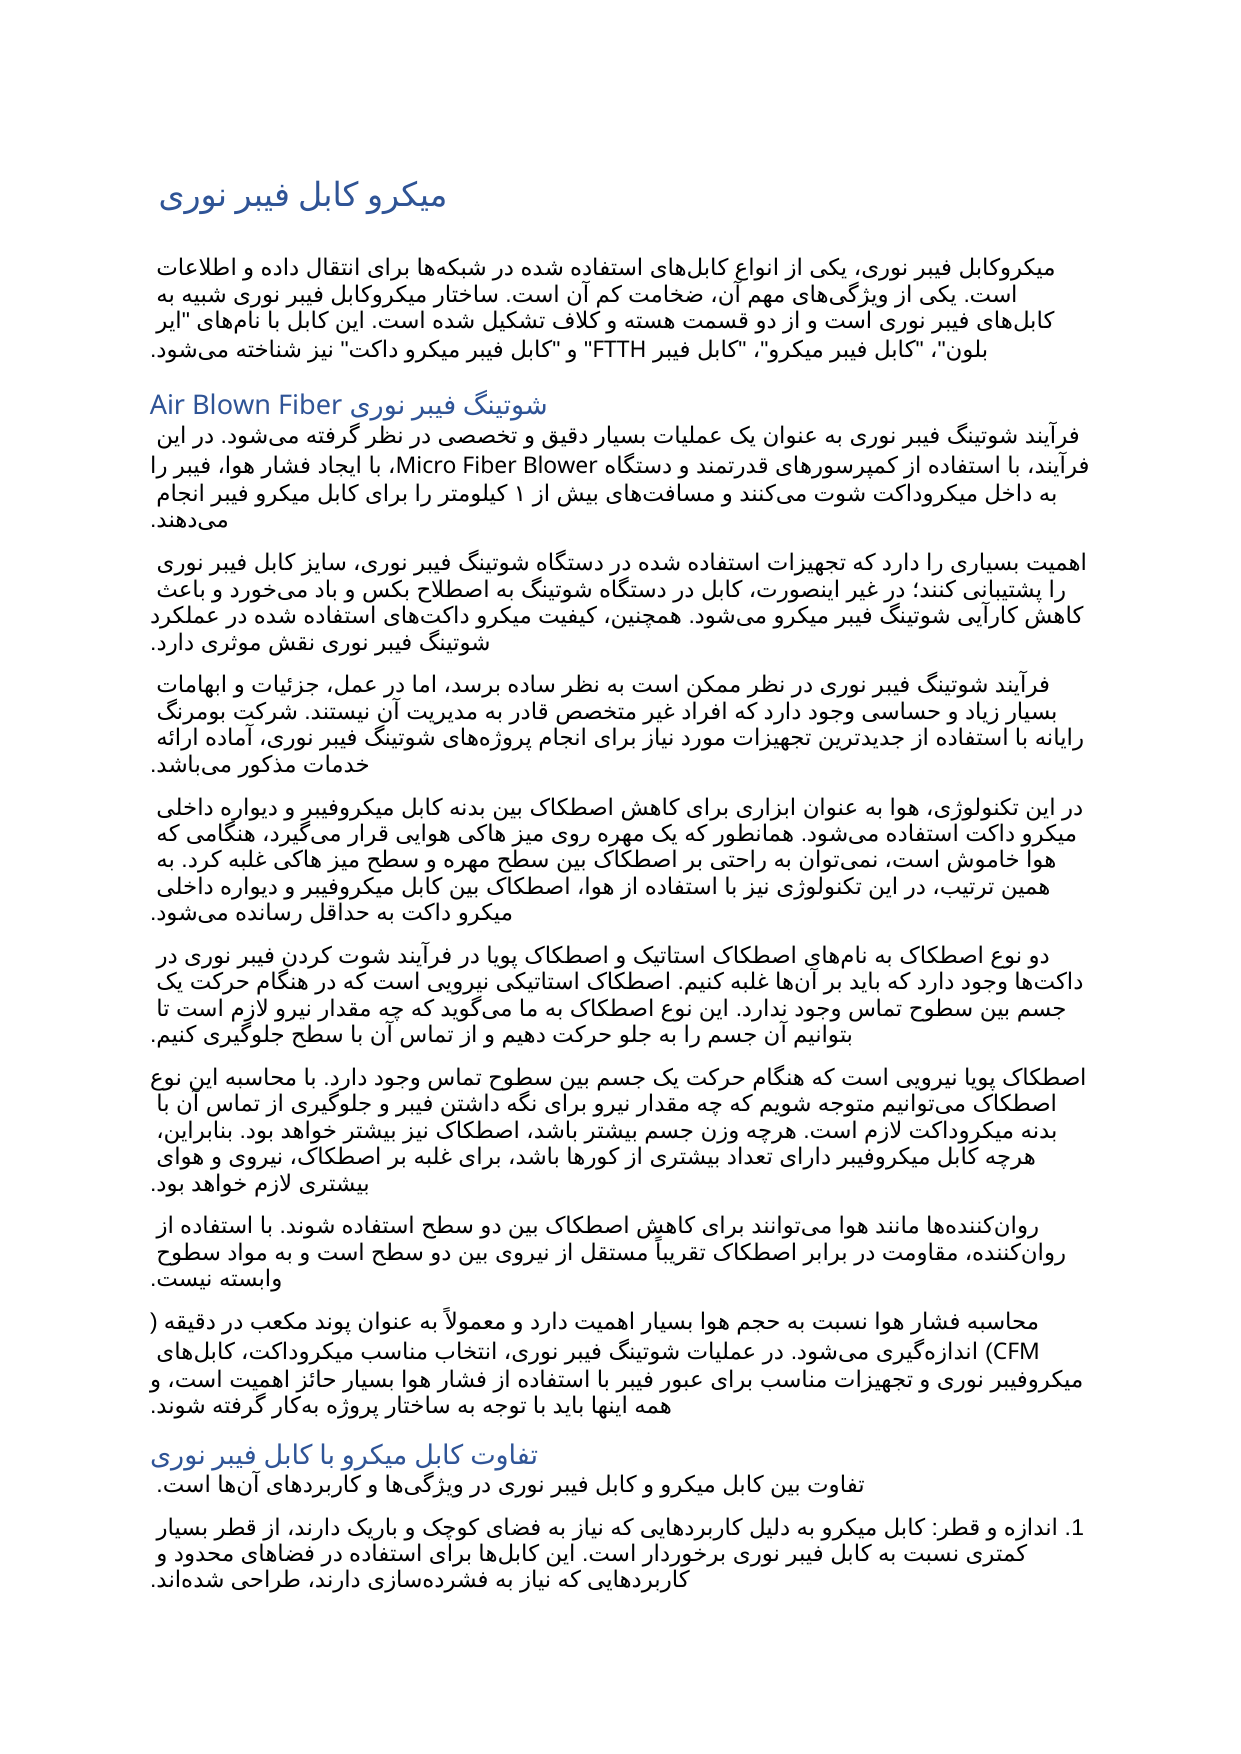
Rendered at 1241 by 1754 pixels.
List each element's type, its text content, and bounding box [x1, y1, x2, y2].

text محاسبه فشار هوا نسبت به حجم هوا بسیار اهمیت دارد و معمولاً به عنوان پوند مکعب در دقیقه (CFM) اندازه‌گیری می‌شود. در عملیات شوتینگ فیبر نوری، انتخاب مناسب میکروداکت، کابل‌های میکروفیبر نوری و تجهیزات مناسب برای عبور فیبر با استفاده از فشار هوا بسیار حائز اهمیت است، و همه اینها باید با توجه به ساختار پروژه به‌کار گرفته شوند. [150, 1308, 1090, 1418]
text در این تکنولوژی، هوا به عنوان ابزاری برای کاهش اصطکاک بین بدنه کابل میکروفیبر و دیواره داخلی میکرو داکت استفاده می‌شود. همانطور که یک مهره روی میز هاکی هوایی قرار می‌گیرد، هنگامی که هوا خاموش است، نمی‌توان به راحتی بر اصطکاک بین سطح مهره و سطح میز هاکی غلبه کرد. به همین ترتیب، در این تکنولوژی نیز با استفاده از هوا، اصطکاک بین کابل میکروفیبر و دیواره داخلی میکرو داکت به حداقل رسانده می‌شود. [150, 793, 1090, 925]
subtitle میکرو کابل فیبر نوری [150, 175, 1090, 213]
text دو نوع اصطکاک به نام‌های اصطکاک استاتیک و اصطکاک پویا در فرآیند شوت کردن فیبر نوری در داکت‌ها وجود دارد که باید بر آن‌ها غلبه کنیم. اصطکاک استاتیکی نیرویی است که در هنگام حرکت یک جسم بین سطوح تماس وجود ندارد. این نوع اصطکاک به ما می‌گوید که چه مقدار نیرو لازم است تا بتوانیم آن جسم را به جلو حرکت دهیم و از تماس آن با سطح جلوگیری کنیم. [150, 942, 1090, 1047]
text روان‌کننده‌ها مانند هوا می‌توانند برای کاهش اصطکاک بین دو سطح استفاده شوند. با استفاده از روان‌کننده، مقاومت در برابر اصطکاک تقریباً مستقل از نیروی بین دو سطح است و به مواد سطوح وابسته نیست. [150, 1212, 1090, 1292]
text 1. اندازه و قطر: کابل میکرو به دلیل کاربردهایی که نیاز به فضای کوچک و باریک دارند، از قطر بسیار کمتری نسبت به کابل فیبر نوری برخوردار است. این کابل‌ها برای استفاده در فضاهای محدود و کاربردهایی که نیاز به فشرده‌سازی دارند، طراحی شده‌اند. [150, 1513, 1090, 1593]
text تفاوت بین کابل میکرو و کابل فیبر نوری در ویژگی‌ها و کاربردهای آن‌ها است. [150, 1471, 1090, 1497]
text اهمیت بسیاری را دارد که تجهیزات استفاده شده در دستگاه شوتینگ فیبر نوری، سایز کابل فیبر نوری را پشتیبانی کنند؛ در غیر اینصورت، کابل در دستگاه شوتینگ به اصطلاح بکس و باد می‌خورد و باعث کاهش کارآیی شوتینگ فیبر میکرو می‌شود. همچنین، کیفیت میکرو داکت‌های استفاده شده در عملکرد شوتینگ فیبر نوری نقش موثری دارد. [150, 549, 1090, 655]
subtitle شوتینگ فیبر نوری Air Blown Fiber [150, 386, 1090, 422]
text میکروکابل فیبر نوری، یکی از انواع کابل‌های استفاده شده در شبکه‌ها برای انتقال داده و اطلاعات است. یکی از ویژگی‌های مهم آن، ضخامت کم آن است. ساختار میکروکابل فیبر نوری شبیه به کابل‌های فیبر نوری است و از دو قسمت هسته و کلاف تشکیل شده است. این کابل با نام‌های "ایر بلون"، "کابل فیبر میکرو"، "کابل فیبر FTTH" و "کابل فیبر میکرو داکت" نیز شناخته می‌شود. [150, 254, 1090, 365]
text فرآیند شوتینگ فیبر نوری در نظر ممکن است به نظر ساده برسد، اما در عمل، جزئیات و ابهامات بسیار زیاد و حساسی وجود دارد که افراد غیر متخصص قادر به مدیریت آن نیستند. شرکت بومرنگ رایانه با استفاده از جدیدترین تجهیزات مورد نیاز برای انجام پروژه‌های شوتینگ فیبر نوری، آماده ارائه خدمات مذکور می‌باشد. [150, 671, 1090, 777]
subtitle تفاوت کابل میکرو با کابل فیبر نوری [150, 1439, 1090, 1471]
text فرآیند شوتینگ فیبر نوری به عنوان یک عملیات بسیار دقیق و تخصصی در نظر گرفته می‌شود. در این فرآیند، با استفاده از کمپرسورهای قدرتمند و دستگاه Micro Fiber Blower، با ایجاد فشار هوا، فیبر را به داخل میکروداکت شوت می‌کنند و مسافت‌های بیش از ۱ کیلومتر را برای کابل میکرو فیبر انجام می‌دهند. [150, 422, 1090, 533]
text اصطکاک پویا نیرویی است که هنگام حرکت یک جسم بین سطوح تماس وجود دارد. با محاسبه این نوع اصطکاک می‌توانیم متوجه شویم که چه مقدار نیرو برای نگه داشتن فیبر و جلوگیری از تماس آن با بدنه میکروداکت لازم است. هرچه وزن جسم بیشتر باشد، اصطکاک نیز بیشتر خواهد بود. بنابراین، هرچه کابل میکروفیبر دارای تعداد بیشتری از کورها باشد، برای غلبه بر اصطکاک، نیروی و هوای بیشتری لازم خواهد بود. [150, 1064, 1090, 1196]
